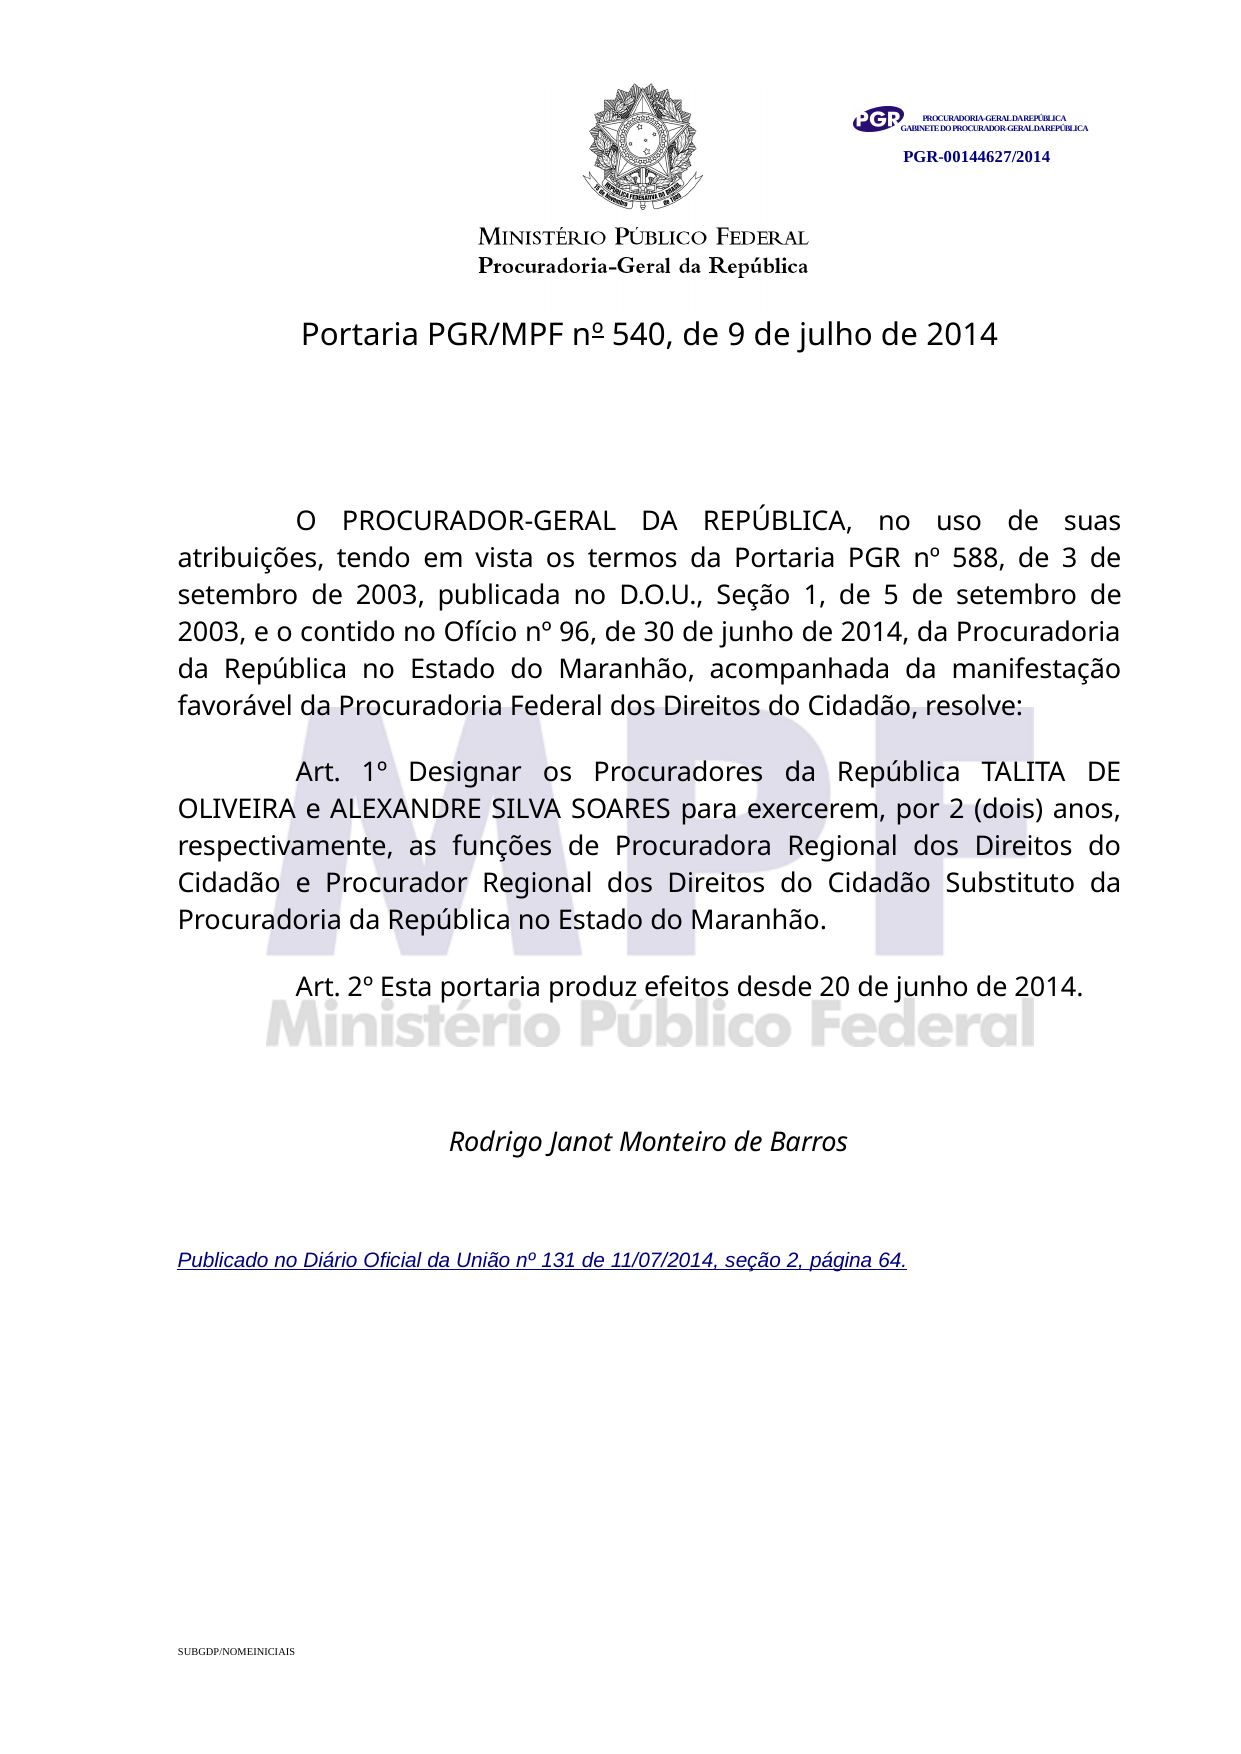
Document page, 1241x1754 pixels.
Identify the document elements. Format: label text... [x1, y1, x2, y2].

picture [266, 938, 1034, 967]
text Art. 1º Designar os Procuradores da República TALITA DE OLIVEIRA e ALEXANDRE SILVA SOARES para exercerem, por 2 (dois) anos, respectivamente, as funções de Procuradora Regional dos Direitos do Cidadão e Procurador Regional dos Direitos do Cidadão Substituto da Procuradoria da República no Estado do Maranhão. [177, 753, 1122, 938]
picture [266, 1004, 1034, 1047]
text PGR-00144627/2014 [863, 143, 1089, 168]
text SUBGDP/NOMEINICIAIS [178, 1635, 1121, 1660]
text Portaria PGR/MPF nº 540, de 9 de julho de 2014 [177, 88, 1122, 354]
picture [266, 723, 1034, 753]
text O PROCURADOR-GERAL DA REPÚBLICA, no uso de suas atribuições, tendo em vista os termos da Portaria PGR nº 588, de 3 de setembro de 2003, publicada no D.O.U., Seção 1, de 5 de setembro de 2003, e o contido no Ofício nº 96, de 30 de junho de 2014, da Procuradoria da República no Estado do Maranhão, acompanhada da manifestação favorável da Procuradoria Federal dos Direitos do Cidadão, resolve: [177, 502, 1122, 723]
text Publicado no Diário Oficial da União nº 131 de 11/07/2014, seção 2, página 64. [177, 1248, 1220, 1273]
picture [853, 106, 904, 132]
picture [460, 82, 839, 312]
text Art. 2º Esta portaria produz efeitos desde 20 de junho de 2014. [177, 967, 1122, 1004]
text Rodrigo Janot Monteiro de Barros [177, 1122, 1122, 1159]
